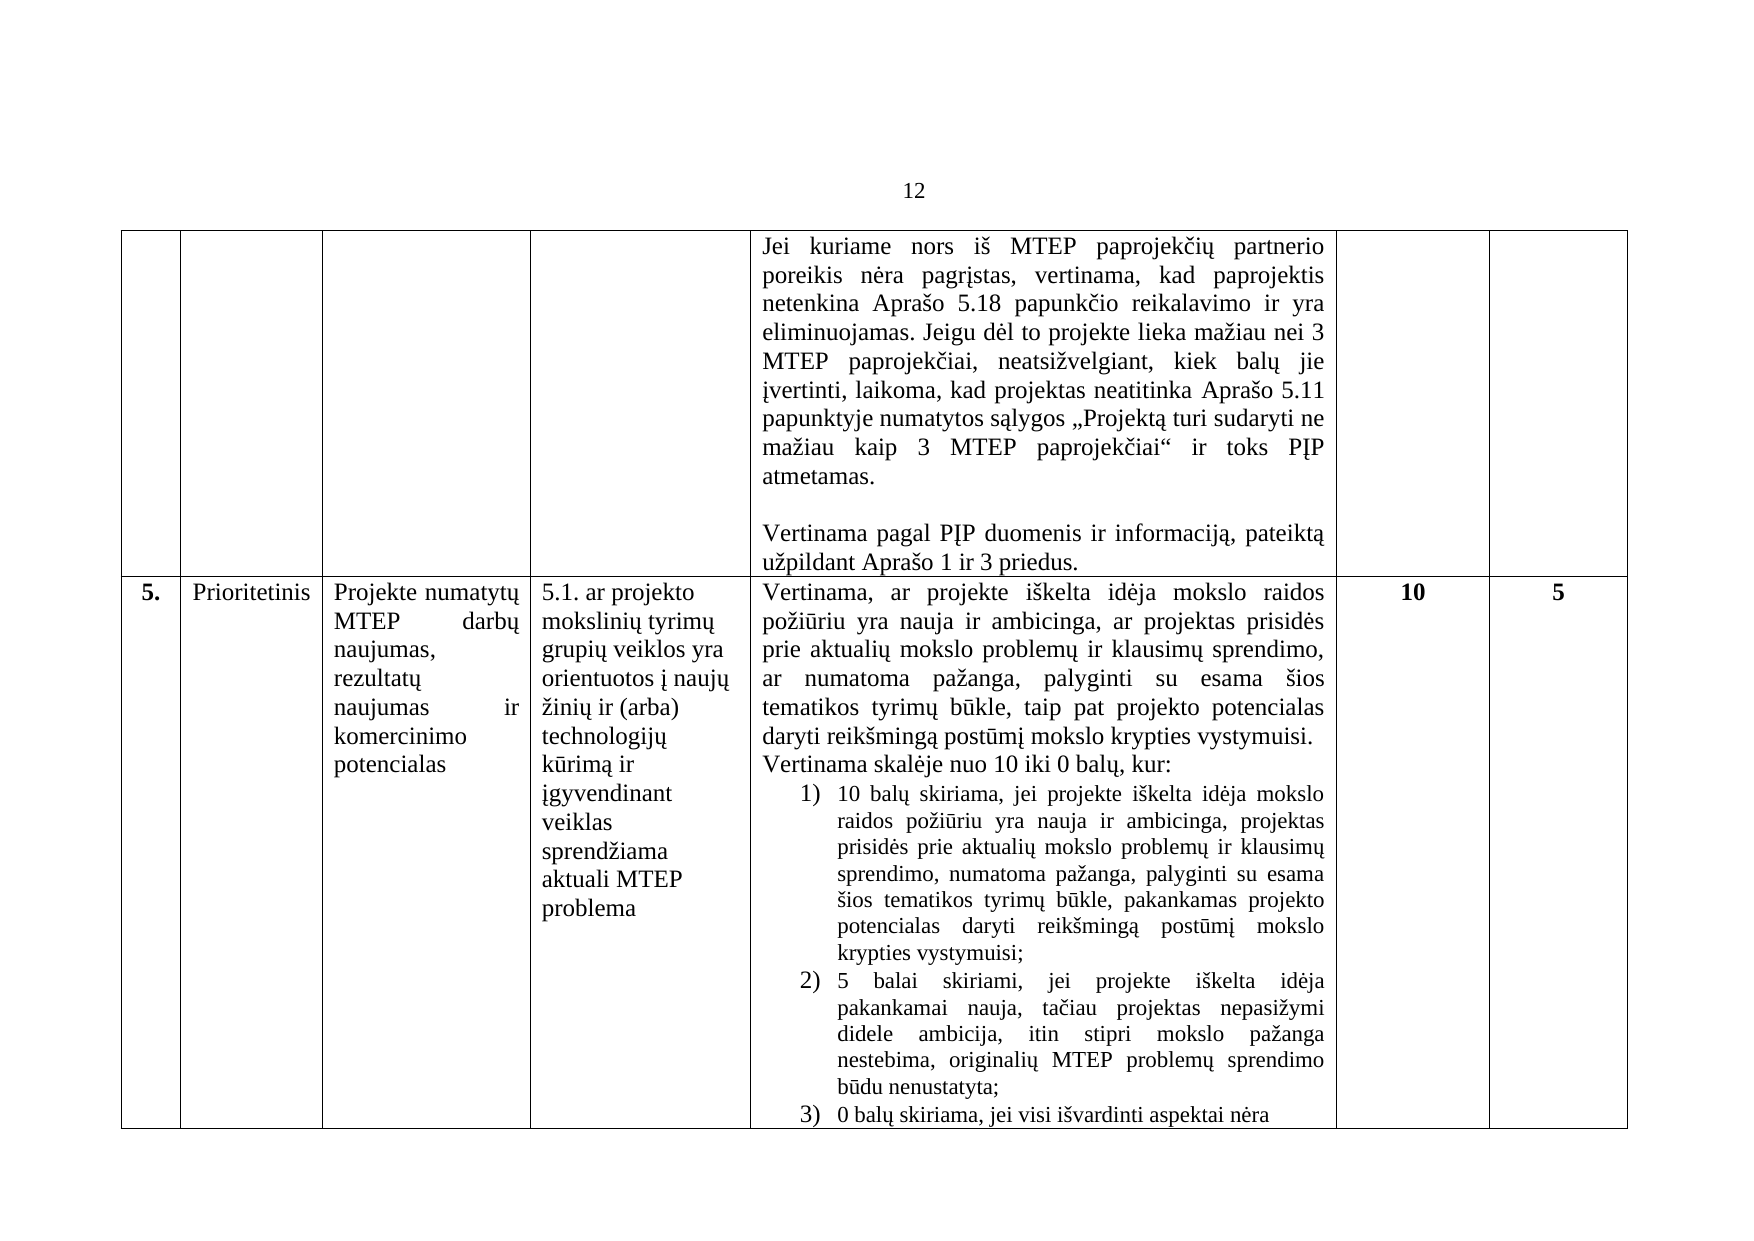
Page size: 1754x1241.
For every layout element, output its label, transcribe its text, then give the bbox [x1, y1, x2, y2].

table_cell [531, 231, 750, 576]
table_cell 5. [122, 577, 180, 1128]
table_cell [1490, 231, 1627, 576]
table_cell [1337, 231, 1489, 576]
table_cell Vertinama, ar projekte iškelta idėja mokslo raidos požiūriu yra nauja ir ambicinga, ar projektas prisidės prie aktualių mokslo problemų ir klausimų sprendimo, ar numatoma pažanga, palyginti su esama šios tematikos tyrimų būkle, taip pat projekto potencialas daryti reikšmingą postūmį mokslo krypties vystymuisi. Vertinama skalėje nuo 10 iki 0 balų, kur: 1) 10 balų skiriama, jei projekte iškelta idėja mokslo raidos požiūriu yra nauja ir ambicinga, projektas prisidės prie aktualių mokslo problemų ir klausimų sprendimo, numatoma pažanga, palyginti su esama šios tematikos tyrimų būkle, pakankamas projekto potencialas daryti reikšmingą postūmį mokslo krypties vystymuisi; 2) 5 balai skiriami, jei projekte iškelta idėja pakankamai nauja, tačiau projektas nepasižymi didele ambicija, itin stipri mokslo pažanga nestebima, originalių MTEP problemų sprendimo būdu nenustatyta; 3) 0 balų skiriama, jei visi išvardinti aspektai nėra [751, 577, 1336, 1128]
table_cell [181, 231, 322, 576]
table_cell 5 [1490, 577, 1627, 1128]
table_cell [122, 231, 180, 576]
table_cell 10 [1337, 577, 1489, 1128]
table_cell Prioritetinis [181, 577, 322, 1128]
table_cell Projekte numatytų MTEP darbų naujumas, rezultatų naujumas ir komercinimo potencialas [323, 577, 530, 1128]
table_cell [323, 231, 530, 576]
table_cell Jei kuriame nors iš MTEP paprojekčių partnerio poreikis nėra pagrįstas, vertinama, kad paprojektis netenkina Aprašo 5.18 papunkčio reikalavimo ir yra eliminuojamas. Jeigu dėl to projekte lieka mažiau nei 3 MTEP paprojekčiai, neatsižvelgiant, kiek balų jie įvertinti, laikoma, kad projektas neatitinka Aprašo 5.11 papunktyje numatytos sąlygos „Projektą turi sudaryti ne mažiau kaip 3 MTEP paprojekčiai“ ir toks PĮP atmetamas. Vertinama pagal PĮP duomenis ir informaciją, pateiktą užpildant Aprašo 1 ir 3 priedus. [751, 231, 1336, 576]
table_cell 5.1. ar projekto mokslinių tyrimų grupių veiklos yra orientuotos į naujų žinių ir (arba) technologijų kūrimą ir įgyvendinant veiklas sprendžiama aktuali MTEP problema [531, 577, 750, 1128]
